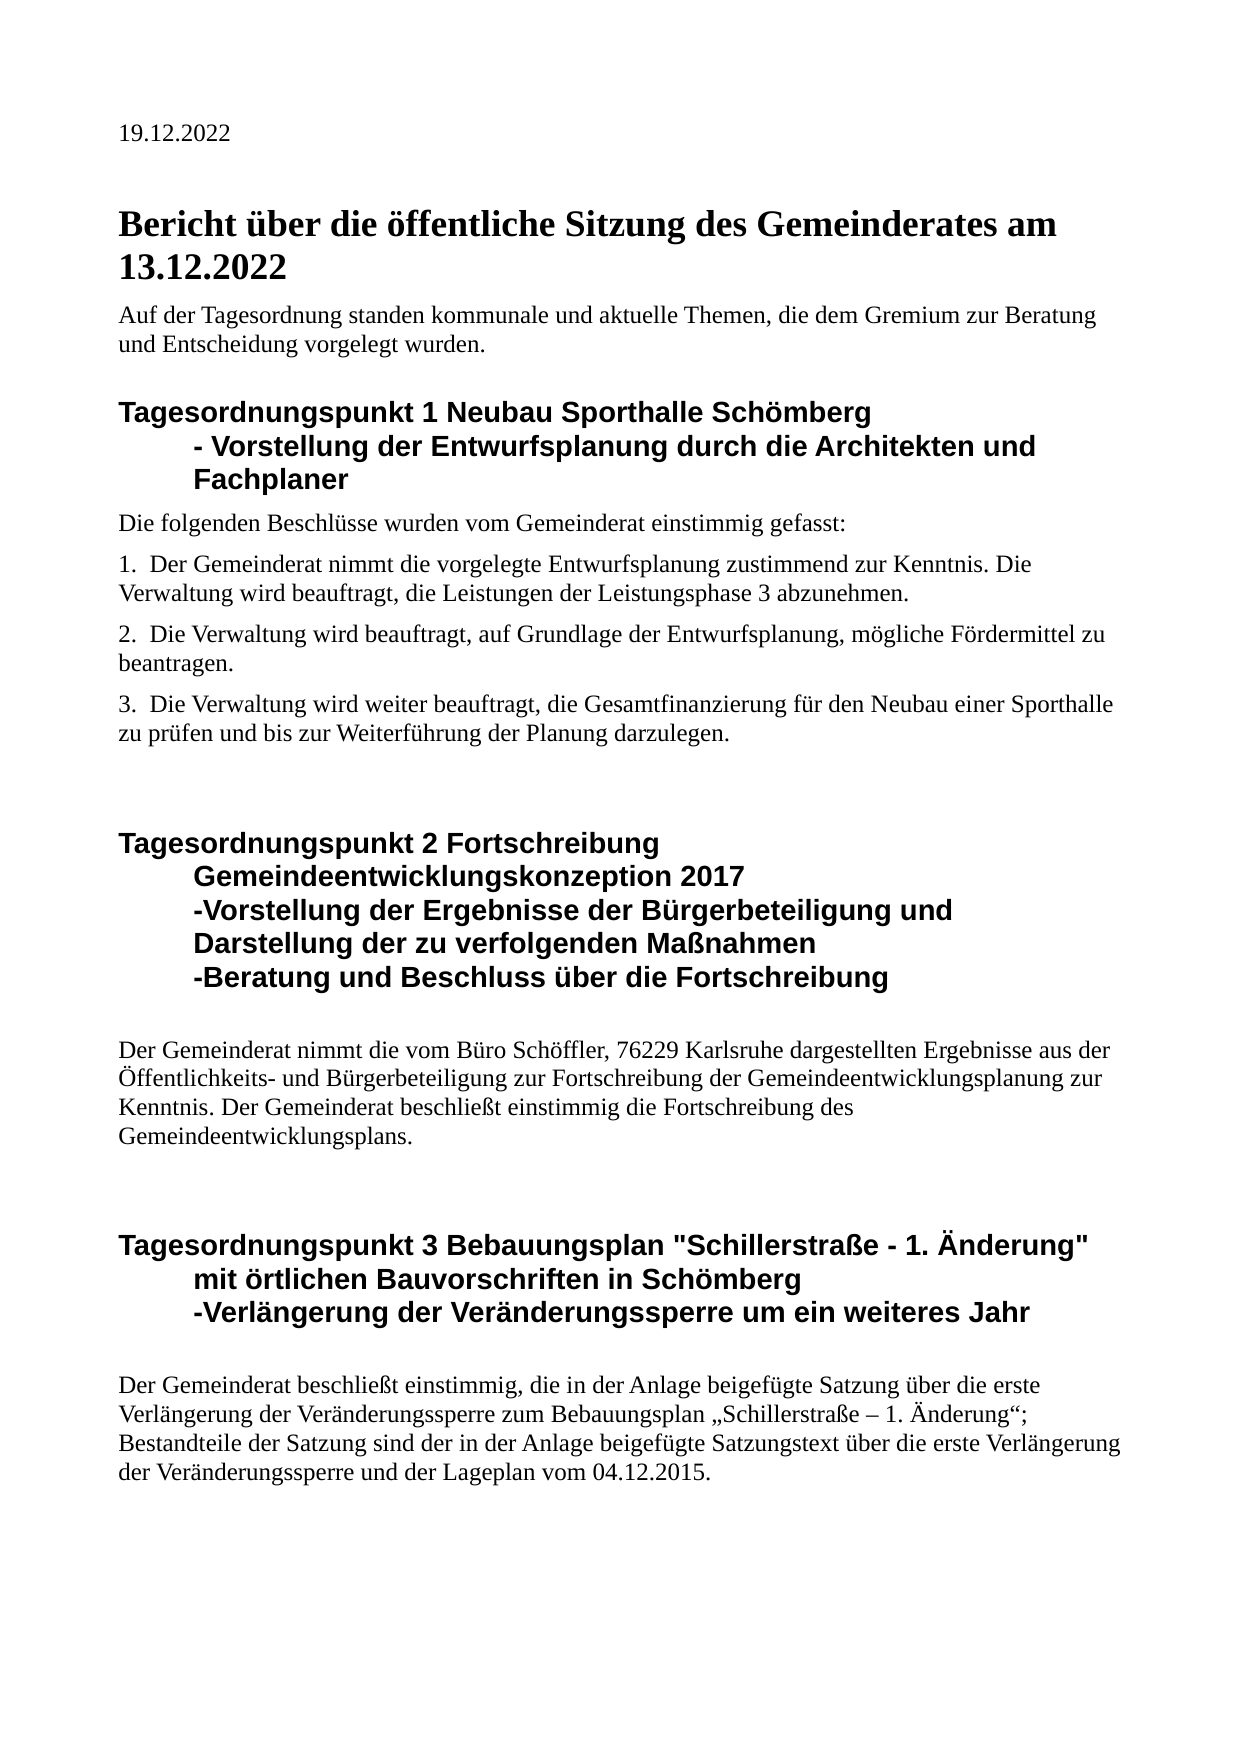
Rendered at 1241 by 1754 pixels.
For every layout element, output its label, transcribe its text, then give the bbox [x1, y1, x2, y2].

text 1. Der Gemeinderat nimmt die vorgelegte Entwurfsplanung zustimmend zur Kenntnis. Die Verwaltung wird beauftragt, die Leistungen der Leistungsphase 3 abzunehmen. [118, 549, 1122, 607]
text Auf der Tagesordnung standen kommunale und aktuelle Themen, die dem Gremium zur Beratung und Entscheidung vorgelegt wurden. [118, 300, 1122, 358]
subtitle Tagesordnungspunkt 1 Neubau Sporthalle Schömberg - Vorstellung der Entwurfsplanung durch die Architekten und Fachplaner [118, 395, 1122, 496]
subtitle Tagesordnungspunkt 2 Fortschreibung Gemeindeentwicklungskonzeption 2017 -Vorstellung der Ergebnisse der Bürgerbeteiligung und Darstellung der zu verfolgenden Maßnahmen -Beratung und Beschluss über die Fortschreibung [118, 826, 1122, 993]
text 19.12.2022 [118, 118, 1122, 147]
text 2. Die Verwaltung wird beauftragt, auf Grundlage der Entwurfsplanung, mögliche Fördermittel zu beantragen. [118, 619, 1122, 677]
text Die folgenden Beschlüsse wurden vom Gemeinderat einstimmig gefasst: [118, 508, 1122, 537]
text Der Gemeinderat beschließt einstimmig, die in der Anlage beigefügte Satzung über die erste Verlängerung der Veränderungssperre zum Bebauungsplan „Schillerstraße – 1. Änderung“; Bestandteile der Satzung sind der in der Anlage beigefügte Satzungstext über die erste Verlängerung der Veränderungssperre und der Lageplan vom 04.12.2015. [118, 1342, 1122, 1485]
subtitle Bericht über die öffentliche Sitzung des Gemeinderates am 13.12.2022 [118, 201, 1122, 288]
text 3. Die Verwaltung wird weiter beauftragt, die Gesamtfinanzierung für den Neubau einer Sporthalle zu prüfen und bis zur Weiterführung der Planung darzulegen. [118, 689, 1122, 747]
subtitle Tagesordnungspunkt 3 Bebauungsplan "Schillerstraße - 1. Änderung" mit örtlichen Bauvorschriften in Schömberg -Verlängerung der Veränderungssperre um ein weiteres Jahr [118, 1228, 1122, 1329]
text Der Gemeinderat nimmt die vom Büro Schöffler, 76229 Karlsruhe dargestellten Ergebnisse aus der Öffentlichkeits- und Bürgerbeteiligung zur Fortschreibung der Gemeindeentwicklungsplanung zur Kenntnis. Der Gemeinderat beschließt einstimmig die Fortschreibung des Gemeindeentwicklungsplans. [118, 1006, 1122, 1150]
